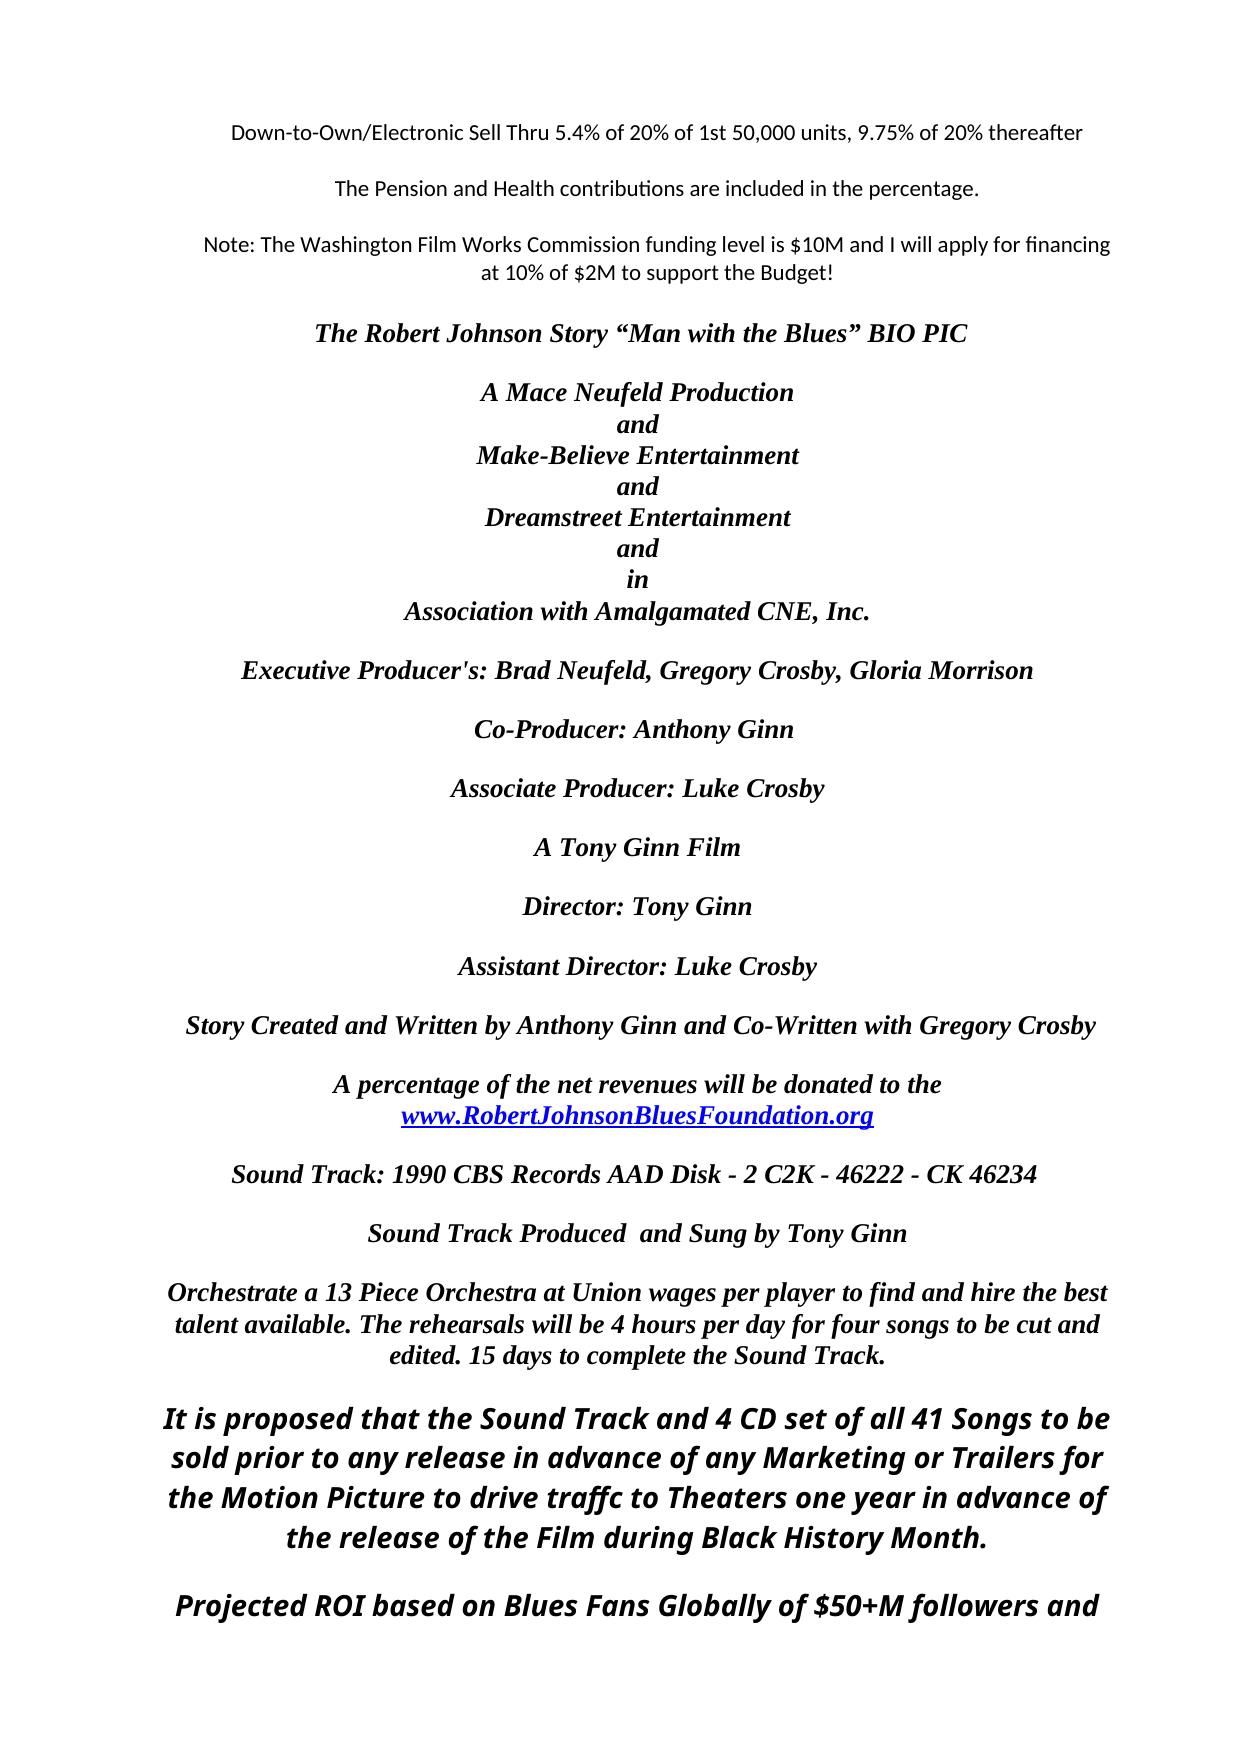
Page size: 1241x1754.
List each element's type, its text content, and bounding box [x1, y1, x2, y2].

text Executive Producer's: Brad Neufeld, Gregory Crosby, Gloria Morrison [156, 654, 1122, 685]
text A percentage of the net revenues will be donated to the www.RobertJohnsonBluesFoundation.org [156, 1068, 1122, 1130]
text It is proposed that the Sound Track and 4 CD set of all 41 Songs to be sold prior to any release in advance of any Marketing or Trailers for the Motion Picture to drive traffc to Theaters one year in advance of the release of the Film during Black History Month. [156, 1398, 1122, 1557]
text Orchestrate a 13 Piece Orchestra at Union wages per player to find and hire the best talent available. The rehearsals will be 4 hours per day for four songs to be cut and edited. 15 days to complete the Sound Track. [156, 1277, 1122, 1370]
text Assistant Director: Luke Crosby [156, 949, 1122, 981]
text A Tony Ginn Film [156, 831, 1122, 862]
text Make-Believe Entertainment [156, 439, 1122, 470]
text and [156, 470, 1122, 501]
text Dreamstreet Entertainment [156, 501, 1122, 532]
text and [156, 532, 1122, 563]
text and [156, 408, 1122, 439]
text A Mace Neufeld Production [156, 377, 1122, 408]
text The Pension and Health contributions are included in the percentage. [193, 174, 1122, 202]
text Story Created and Written by Anthony Ginn and Co-Written with Gregory Crosby [156, 1009, 1122, 1040]
text Director: Tony Ginn [156, 890, 1122, 922]
text Down-to-Own/Electronic Sell Thru 5.4% of 20% of 1st 50,000 units, 9.75% of 20% thereafter [193, 118, 1122, 146]
text Sound Track Produced and Sung by Tony Ginn [156, 1217, 1122, 1248]
text in [156, 563, 1122, 594]
text Note: The Washington Film Works Commission funding level is $10M and I will apply for financing at 10% of $2M to support the Budget! [193, 230, 1122, 286]
text The Robert Johnson Story “Man with the Blues” BIO PIC [156, 317, 1122, 348]
text Associate Producer: Luke Crosby [156, 772, 1122, 803]
text Sound Track: 1990 CBS Records AAD Disk - 2 C2K - 46222 - CK 46234 [156, 1158, 1122, 1189]
text Association with Amalgamated CNE, Inc. [156, 594, 1122, 626]
text Co-Producer: Anthony Ginn [156, 713, 1122, 744]
text Projected ROI based on Blues Fans Globally of $50+M followers and [156, 1585, 1122, 1624]
